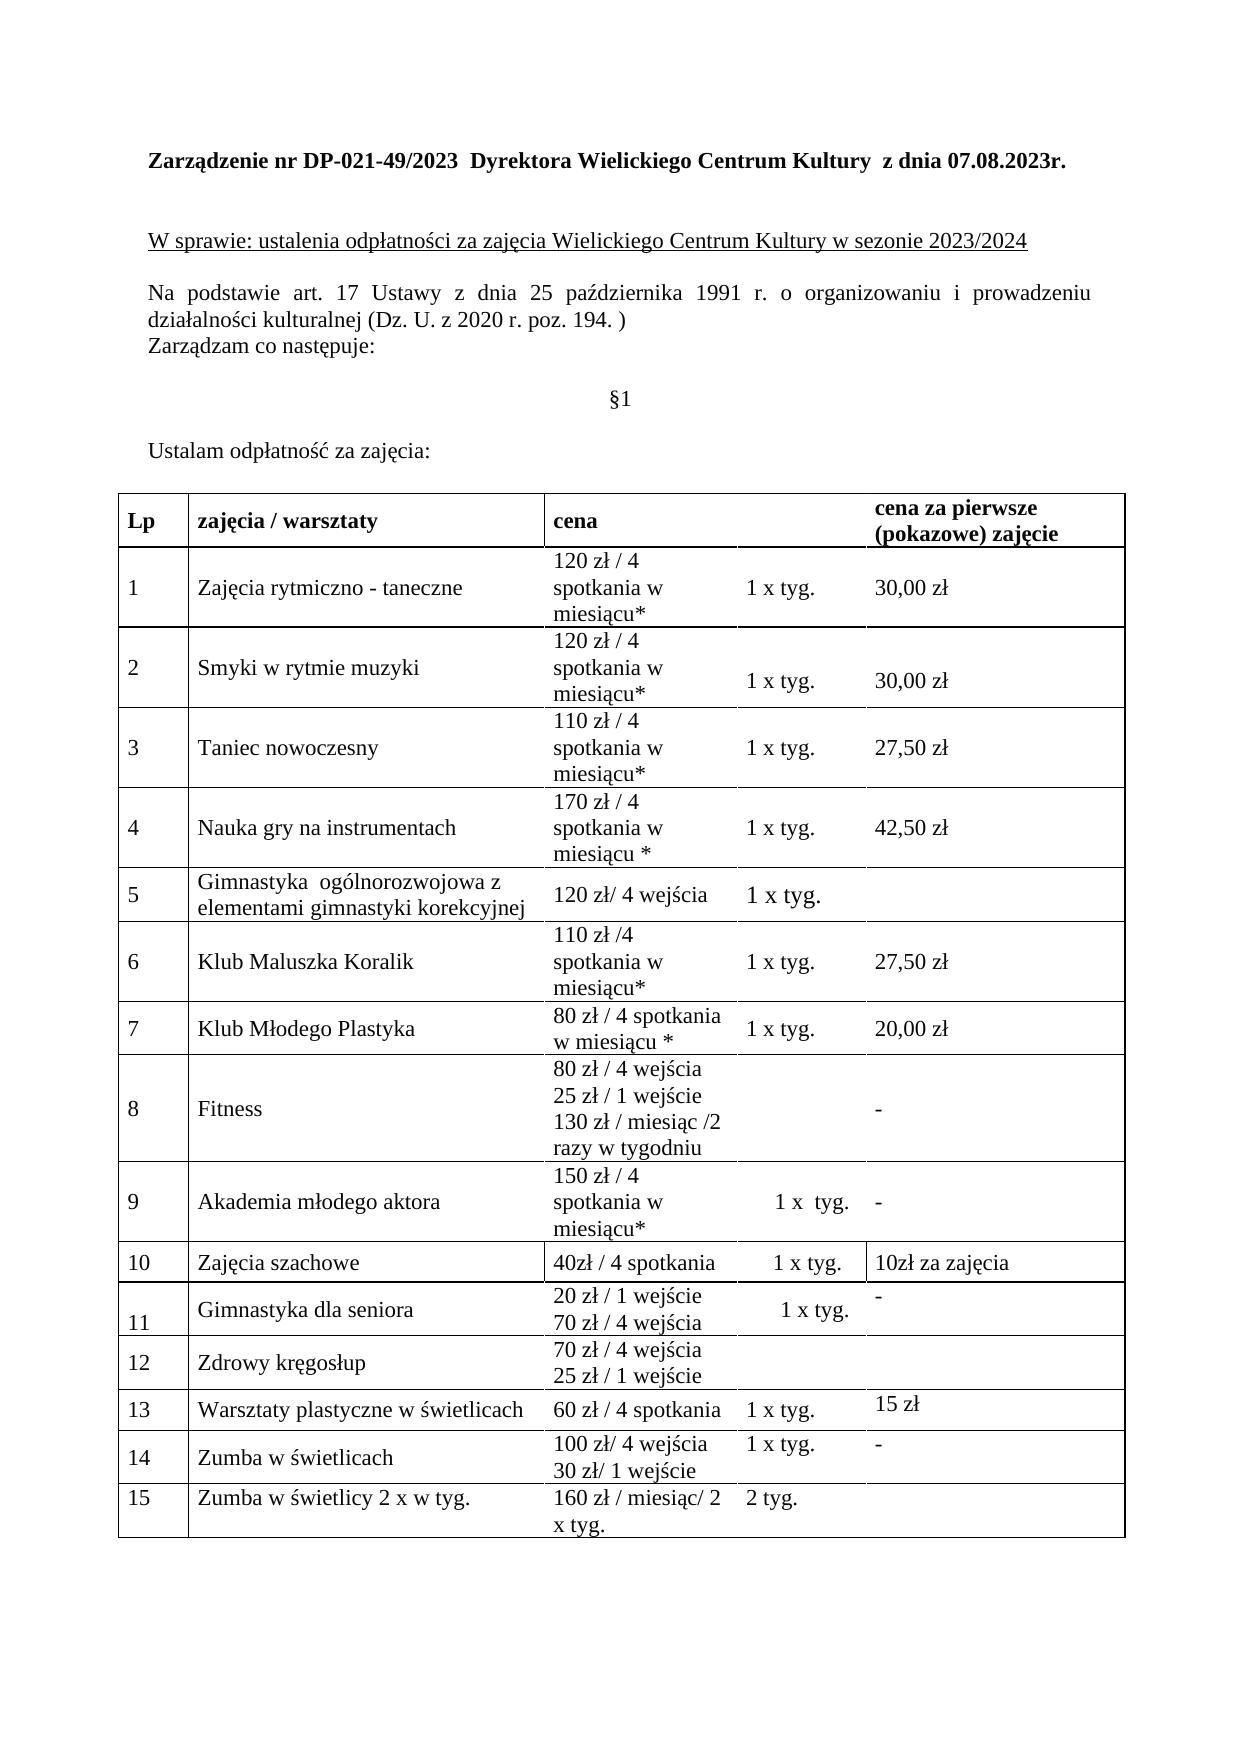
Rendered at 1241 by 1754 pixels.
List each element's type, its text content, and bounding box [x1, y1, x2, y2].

text W sprawie: ustalenia odpłatności za zajęcia Wielickiego Centrum Kultury w sezonie 2023/2024 [148, 227, 1093, 253]
table_cell 100 zł/ 4 wejścia 30 zł/ 1 wejście [545, 1431, 737, 1483]
table_cell 27,50 zł [867, 708, 1124, 787]
text §1 [148, 385, 1093, 411]
table_cell 20,00 zł [867, 1002, 1124, 1054]
table_cell 120 zł / 4 spotkania w miesiącu* [545, 628, 737, 707]
table_cell Zajęcia szachowe [189, 1242, 544, 1281]
text Zarządzam co następuje: [148, 332, 1093, 358]
table_cell 13 [119, 1390, 188, 1429]
table_cell Taniec nowoczesny [189, 708, 544, 787]
table_cell 6 [119, 922, 188, 1001]
table_cell Klub Maluszka Koralik [189, 922, 544, 1001]
table_cell 1 [119, 548, 188, 626]
table_cell 2 tyg. [738, 1484, 866, 1537]
table_cell - [867, 1055, 1124, 1161]
table_cell Smyki w rytmie muzyki [189, 628, 544, 707]
table_cell [867, 1484, 1124, 1537]
table_cell 80 zł / 4 wejścia 25 zł / 1 wejście 130 zł / miesiąc /2 razy w tygodniu [545, 1055, 737, 1161]
table_header zajęcia / warsztaty [189, 494, 544, 546]
table_cell 160 zł / miesiąc/ 2 x tyg. [545, 1484, 737, 1537]
table_cell 11 [119, 1283, 188, 1335]
table_cell 10 [119, 1242, 188, 1281]
table_cell 14 [119, 1431, 188, 1483]
table_cell Nauka gry na instrumentach [189, 788, 544, 867]
table_cell 1 x tyg. [738, 1431, 866, 1483]
table_cell Akademia młodego aktora [189, 1162, 544, 1241]
table_header cena [545, 494, 866, 546]
table_cell 70 zł / 4 wejścia 25 zł / 1 wejście [545, 1336, 737, 1389]
table_cell Zumba w świetlicach [189, 1431, 544, 1483]
table_cell 80 zł / 4 spotkania w miesiącu * [545, 1002, 737, 1054]
table_cell 1 x tyg. [738, 922, 866, 1001]
table_cell 110 zł / 4 spotkania w miesiącu* [545, 708, 737, 787]
table_cell 1 x tyg. [738, 708, 866, 787]
table_cell 1 x tyg. [738, 1283, 866, 1335]
table_cell 10zł za zajęcia [867, 1242, 1124, 1281]
table_header Lp [119, 494, 188, 546]
table_cell 7 [119, 1002, 188, 1054]
table_cell [867, 1336, 1124, 1389]
text Na podstawie art. 17 Ustawy z dnia 25 października 1991 r. o organizowaniu i prowadzeniu działalności kulturalnej (Dz. U. z 2020 r. poz. 194. ) [148, 279, 1093, 332]
table_cell 30,00 zł [867, 548, 1124, 626]
table_cell Zdrowy kręgosłup [189, 1336, 544, 1389]
table_cell [738, 1055, 866, 1161]
table_cell [738, 1336, 866, 1389]
table_cell 1 x tyg. [738, 1002, 866, 1054]
table_cell - [867, 1162, 1124, 1241]
table_cell 15 zł [867, 1390, 1124, 1429]
table_cell 30,00 zł [867, 628, 1124, 707]
table_cell 8 [119, 1055, 188, 1161]
table_cell 110 zł /4 spotkania w miesiącu* [545, 922, 737, 1001]
table_cell 1 x tyg. [738, 788, 866, 867]
table_cell Zumba w świetlicy 2 x w tyg. [189, 1484, 544, 1537]
table_cell 9 [119, 1162, 188, 1241]
table_cell 1 x tyg. [738, 1162, 866, 1241]
table_cell 1 x tyg. [738, 548, 866, 626]
table_cell Klub Młodego Plastyka [189, 1002, 544, 1054]
table_cell 2 [119, 628, 188, 707]
table_cell 1 x tyg. [738, 628, 866, 707]
table_cell 5 [119, 868, 188, 921]
table_cell ​​​120 zł / 4 spotkania w miesiącu* [545, 548, 737, 626]
table_cell [867, 868, 1124, 921]
table_cell Gimnastyka ogólnorozwojowa z elementami gimnastyki korekcyjnej [189, 868, 544, 921]
table_cell 12 [119, 1336, 188, 1389]
table_cell 150 zł / 4 spotkania w miesiącu* [545, 1162, 737, 1241]
table_cell Zajęcia rytmiczno - taneczne [189, 548, 544, 626]
table_cell 3 [119, 708, 188, 787]
table_cell - [867, 1283, 1124, 1335]
table_cell Fitness [189, 1055, 544, 1161]
text Zarządzenie nr DP-021-49/2023 Dyrektora Wielickiego Centrum Kultury z dnia 07.08.2023r. [148, 148, 1093, 174]
table_cell 42,50 zł [867, 788, 1124, 867]
table_cell 170 zł / 4 spotkania w miesiącu * [545, 788, 737, 867]
table_cell Gimnastyka dla seniora [189, 1283, 544, 1335]
table_header cena za pierwsze (pokazowe) zajęcie [867, 494, 1124, 546]
table_cell 60 zł / 4 spotkania [545, 1390, 737, 1429]
table_cell - [867, 1431, 1124, 1483]
table_cell 1 x tyg. [738, 1390, 866, 1429]
table_cell 4 [119, 788, 188, 867]
table_cell 120 zł/ 4 wejścia [545, 868, 737, 921]
table_cell 15 [119, 1484, 188, 1537]
table_cell 1 x tyg. [738, 868, 866, 921]
table_cell 20 zł / 1 wejście 70 zł / 4 wejścia [545, 1283, 737, 1335]
table_cell 40zł / 4 spotkania 1 x tyg. [545, 1242, 866, 1281]
text Ustalam odpłatność za zajęcia: [148, 437, 1093, 464]
table_cell 27,50 zł [867, 922, 1124, 1001]
table_cell Warsztaty plastyczne w świetlicach [189, 1390, 544, 1429]
